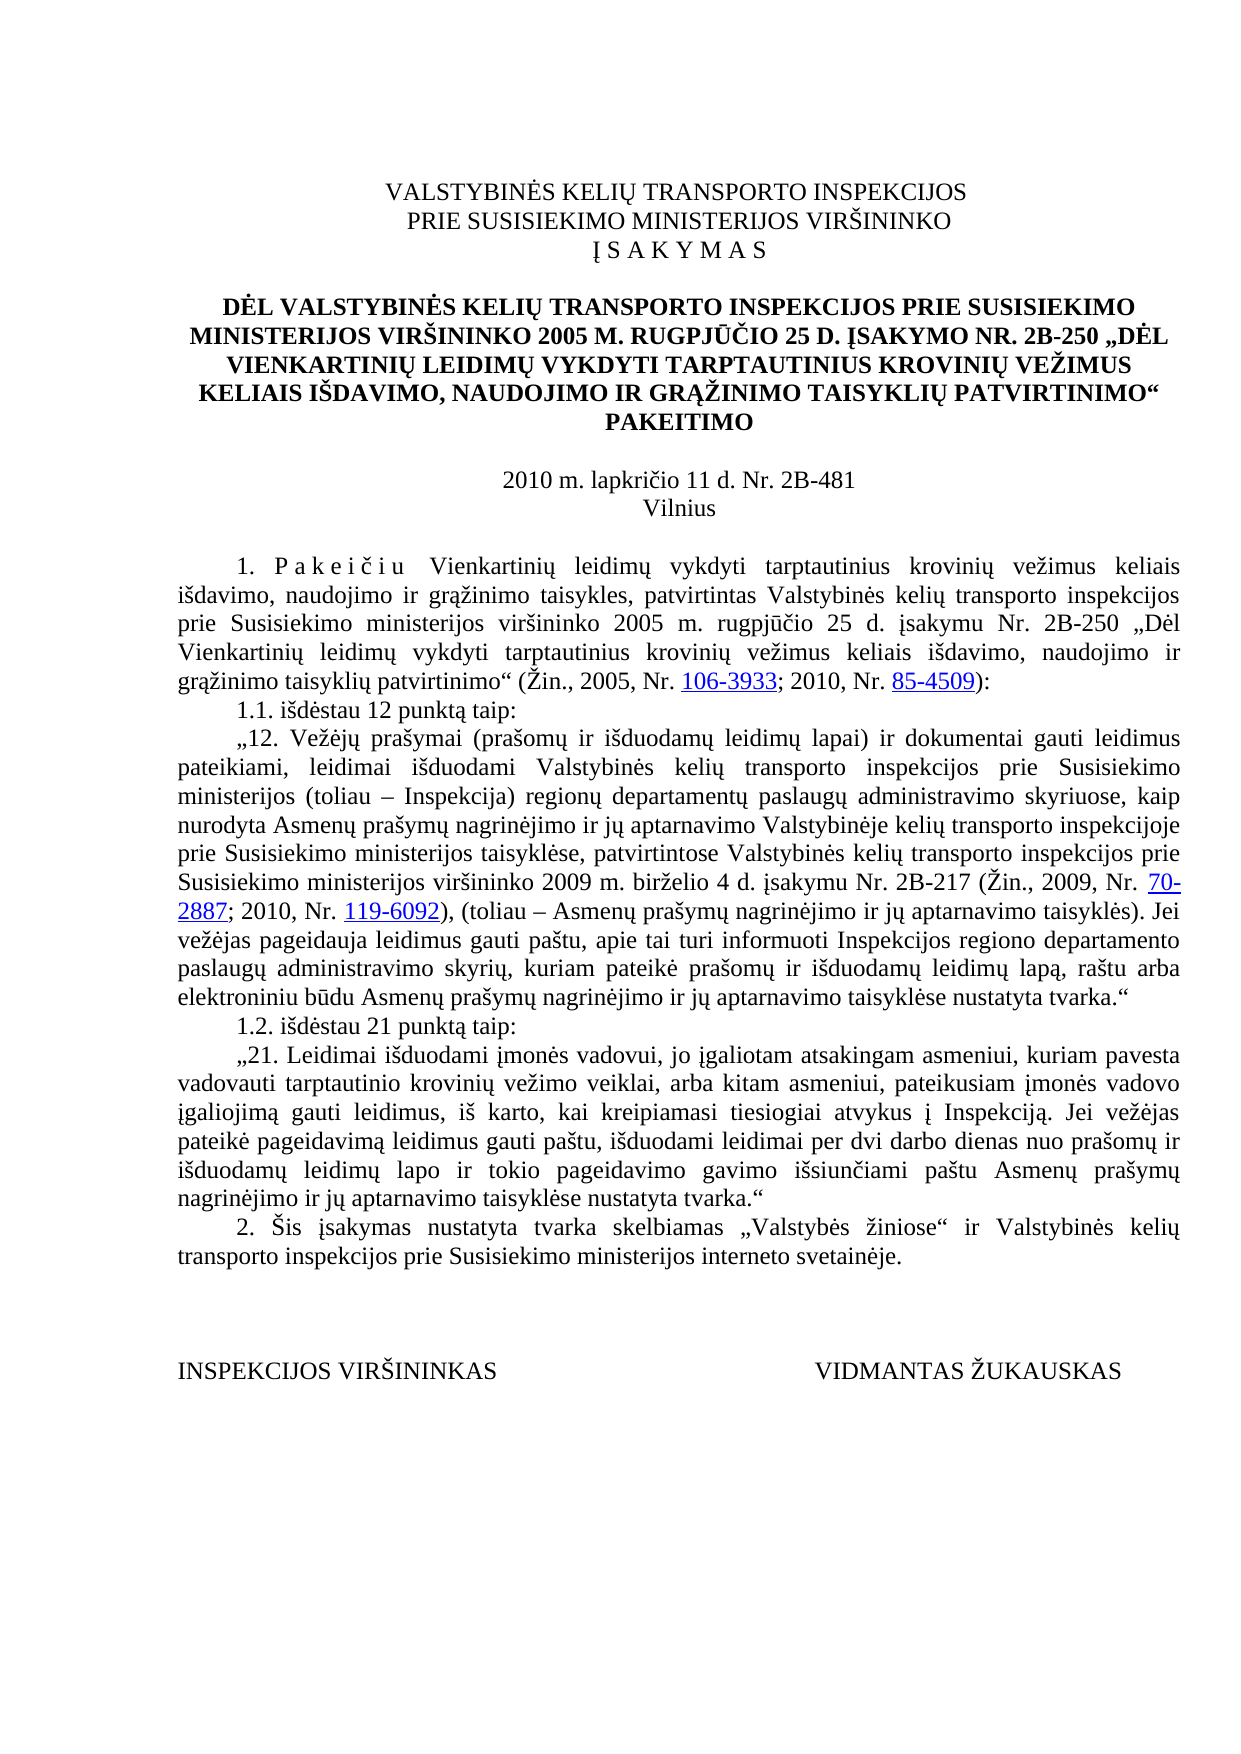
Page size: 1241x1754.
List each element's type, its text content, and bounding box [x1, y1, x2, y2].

text Inspekcijos viršininkas Vidmantas Žukauskas [177, 1356, 1181, 1385]
text „21. Leidimai išduodami įmonės vadovui, jo įgaliotam atsakingam asmeniui, kuriam pavesta vadovauti tarptautinio krovinių vežimo veiklai, arba kitam asmeniui, pateikusiam įmonės vadovo įgaliojimą gauti leidimus, iš karto, kai kreipiamasi tiesiogiai atvykus į Inspekciją. Jei vežėjas pateikė pageidavimą leidimus gauti paštu, išduodami leidimai per dvi darbo dienas nuo prašomų ir išduodamų leidimų lapo ir tokio pageidavimo gavimo išsiunčiami paštu Asmenų prašymų nagrinėjimo ir jų aptarnavimo taisyklėse nustatyta tvarka.“ [177, 1040, 1181, 1212]
text 1.2. išdėstau 21 punktą taip: [177, 1011, 1181, 1040]
text 1.1. išdėstau 12 punktą taip: [177, 695, 1181, 723]
text „12. Vežėjų prašymai (prašomų ir išduodamų leidimų lapai) ir dokumentai gauti leidimus pateikiami, leidimai išduodami Valstybinės kelių transporto inspekcijos prie Susisiekimo ministerijos (toliau – Inspekcija) regionų departamentų paslaugų administravimo skyriuose, kaip nurodyta Asmenų prašymų nagrinėjimo ir jų aptarnavimo Valstybinėje kelių transporto inspekcijoje prie Susisiekimo ministerijos taisyklėse, patvirtintose Valstybinės kelių transporto inspekcijos prie Susisiekimo ministerijos viršininko 2009 m. birželio 4 d. įsakymu Nr. 2B-217 (Žin., 2009, Nr. 70-2887; 2010, Nr. 119-6092), (toliau – Asmenų prašymų nagrinėjimo ir jų aptarnavimo taisyklės). Jei vežėjas pageidauja leidimus gauti paštu, apie tai turi informuoti Inspekcijos regiono departamento paslaugų administravimo skyrių, kuriam pateikė prašomų ir išduodamų leidimų lapą, raštu arba elektroniniu būdu Asmenų prašymų nagrinėjimo ir jų aptarnavimo taisyklėse nustatyta tvarka.“ [177, 723, 1181, 1011]
text PRIE SUSISIEKIMO MINISTERIJOS VIRŠININKO [177, 206, 1181, 235]
text Vilnius [177, 493, 1181, 522]
text 1. Pakeičiu Vienkartinių leidimų vykdyti tarptautinius krovinių vežimus keliais išdavimo, naudojimo ir grąžinimo taisykles, patvirtintas Valstybinės kelių transporto inspekcijos prie Susisiekimo ministerijos viršininko 2005 m. rugpjūčio 25 d. įsakymu Nr. 2B-250 „Dėl Vienkartinių leidimų vykdyti tarptautinius krovinių vežimus keliais išdavimo, naudojimo ir grąžinimo taisyklių patvirtinimo“ (Žin., 2005, Nr. 106-3933; 2010, Nr. 85-4509): [177, 551, 1181, 695]
text ĮSAKYMAS [177, 235, 1181, 263]
text DĖL VALSTYBINĖS KELIŲ TRANSPORTO INSPEKCIJOS PRIE SUSISIEKIMO MINISTERIJOS VIRŠININKO 2005 M. RUGPJŪČIO 25 D. ĮSAKYMO NR. 2B-250 „DĖL VIENKARTINIŲ LEIDIMŲ VYKDYTI TARPTAUTINIUS KROVINIŲ VEŽIMUS KELIAIS IŠDAVIMO, NAUDOJIMO IR GRĄŽINIMO TAISYKLIŲ PATVIRTINIMO“ PAKEITIMO [177, 292, 1181, 436]
text 2010 m. lapkričio 11 d. Nr. 2B-481 [177, 465, 1181, 493]
text VALSTYBINĖS KELIŲ TRANSPORTO INSPEKCIJOS [177, 177, 1181, 206]
text 2. Šis įsakymas nustatyta tvarka skelbiamas „Valstybės žiniose“ ir Valstybinės kelių transporto inspekcijos prie Susisiekimo ministerijos interneto svetainėje. [177, 1212, 1181, 1270]
